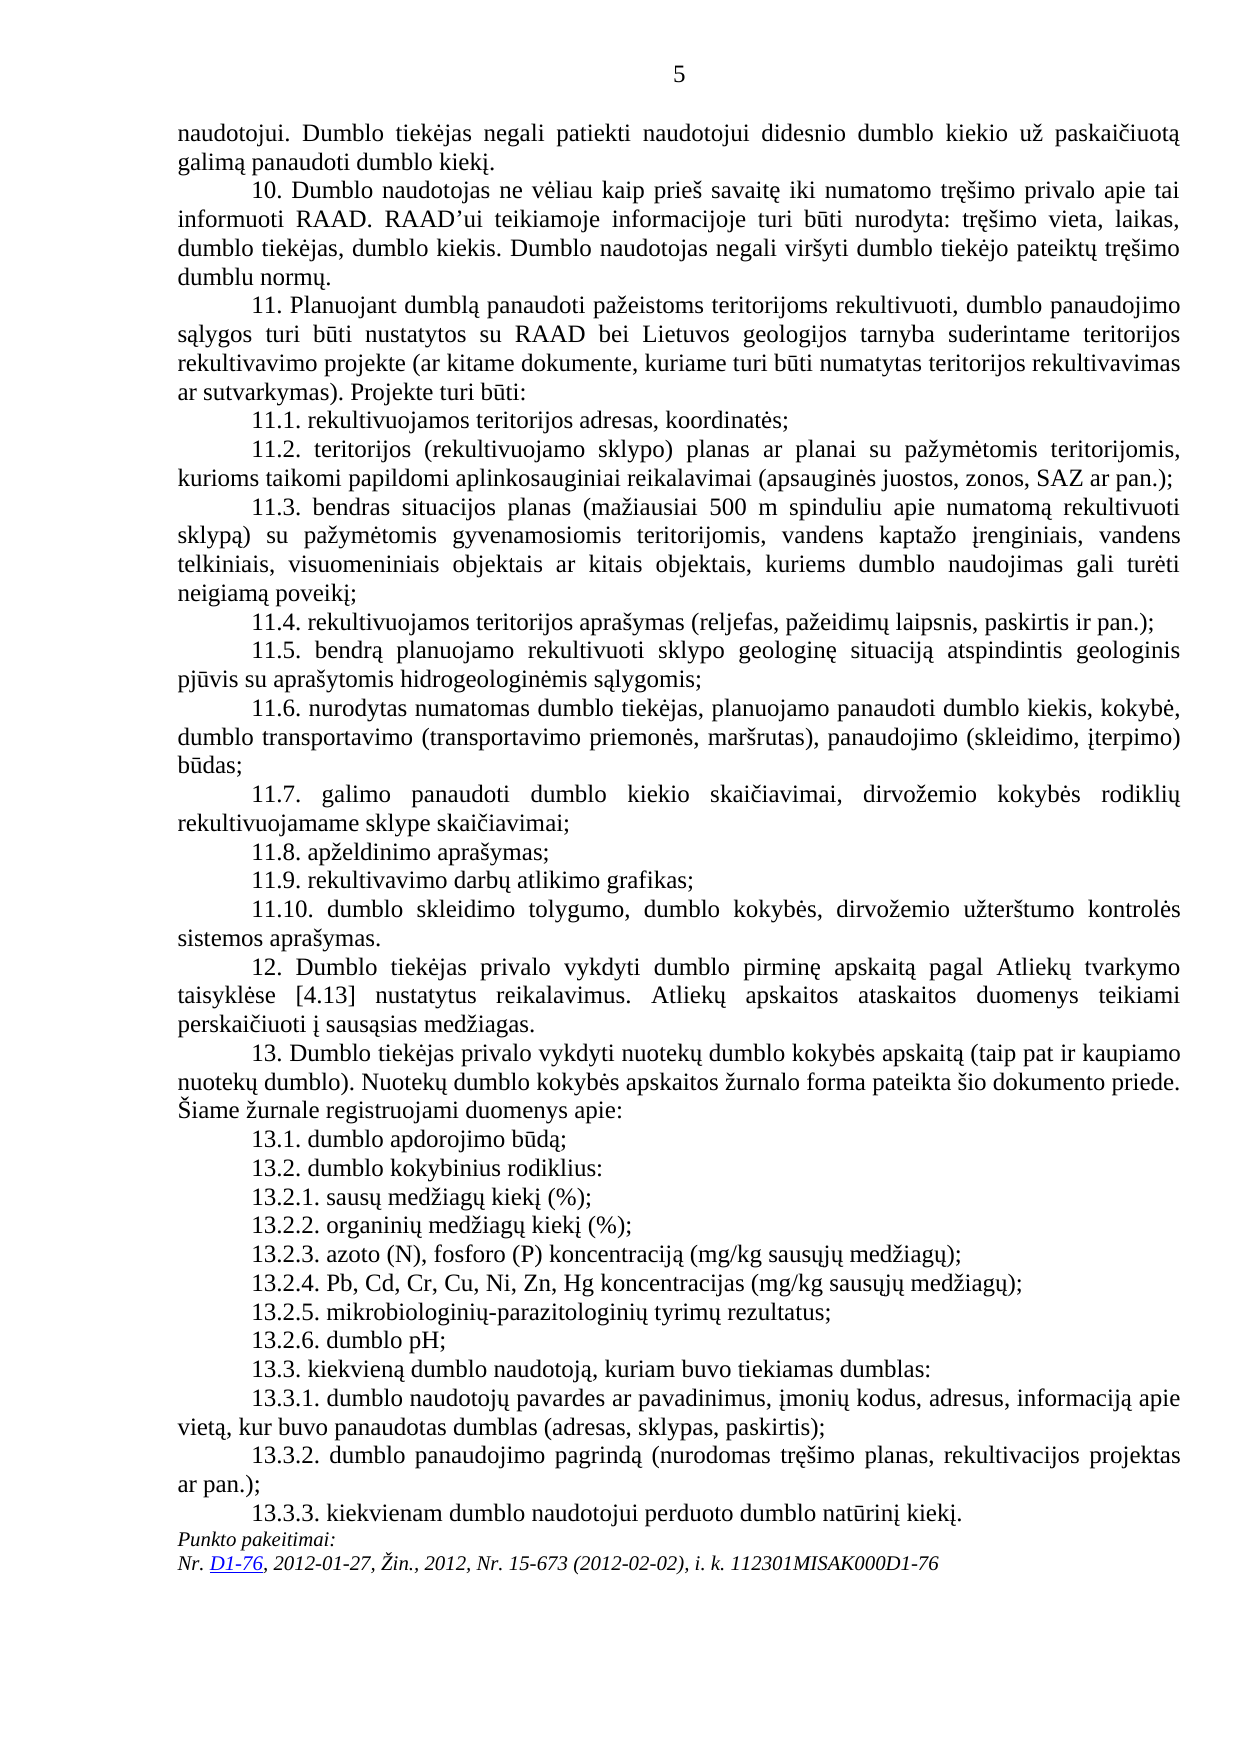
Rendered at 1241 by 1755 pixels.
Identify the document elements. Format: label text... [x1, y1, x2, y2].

text 10. Dumblo naudotojas ne vėliau kaip prieš savaitę iki numatomo tręšimo privalo apie tai informuoti RAAD. RAAD’ui teikiamoje informacijoje turi būti nurodyta: tręšimo vieta, laikas, dumblo tiekėjas, dumblo kiekis. Dumblo naudotojas negali viršyti dumblo tiekėjo pateiktų tręšimo dumblu normų. [177, 176, 1181, 291]
text 11. Planuojant dumblą panaudoti pažeistoms teritorijoms rekultivuoti, dumblo panaudojimo sąlygos turi būti nustatytos su RAAD bei Lietuvos geologijos tarnyba suderintame teritorijos rekultivavimo projekte (ar kitame dokumente, kuriame turi būti numatytas teritorijos rekultivavimas ar sutvarkymas). Projekte turi būti: [177, 291, 1181, 406]
text 11.4. rekultivuojamos teritorijos aprašymas (reljefas, pažeidimų laipsnis, paskirtis ir pan.); [177, 607, 1181, 636]
text 13.2.3. azoto (N), fosforo (P) koncentraciją (mg/kg sausųjų medžiagų); [177, 1239, 1181, 1268]
text 11.6. nurodytas numatomas dumblo tiekėjas, planuojamo panaudoti dumblo kiekis, kokybė, dumblo transportavimo (transportavimo priemonės, maršrutas), panaudojimo (skleidimo, įterpimo) būdas; [177, 693, 1181, 779]
text 13.3. kiekvieną dumblo naudotoją, kuriam buvo tiekiamas dumblas: [177, 1354, 1181, 1383]
text 13. Dumblo tiekėjas privalo vykdyti nuotekų dumblo kokybės apskaitą (taip pat ir kaupiamo nuotekų dumblo). Nuotekų dumblo kokybės apskaitos žurnalo forma pateikta šio dokumento priede. Šiame žurnale registruojami duomenys apie: [177, 1038, 1181, 1124]
text 11.8. apželdinimo aprašymas; [177, 837, 1181, 866]
text 11.9. rekultivavimo darbų atlikimo grafikas; [177, 866, 1181, 894]
text 11.2. teritorijos (rekultivuojamo sklypo) planas ar planai su pažymėtomis teritorijomis, kurioms taikomi papildomi aplinkosauginiai reikalavimai (apsauginės juostos, zonos, SAZ ar pan.); [177, 434, 1181, 492]
text 11.5. bendrą planuojamo rekultivuoti sklypo geologinę situaciją atspindintis geologinis pjūvis su aprašytomis hidrogeologinėmis sąlygomis; [177, 636, 1181, 693]
text 11.1. rekultivuojamos teritorijos adresas, koordinatės; [177, 406, 1181, 434]
text 12. Dumblo tiekėjas privalo vykdyti dumblo pirminę apskaitą pagal Atliekų tvarkymo taisyklėse [4.13] nustatytus reikalavimus. Atliekų apskaitos ataskaitos duomenys teikiami perskaičiuoti į sausąsias medžiagas. [177, 952, 1181, 1038]
text 13.3.3. kiekvienam dumblo naudotojui perduoto dumblo natūrinį kiekį. [177, 1498, 1181, 1527]
text Punkto pakeitimai: [177, 1527, 1181, 1551]
text 13.2.2. organinių medžiagų kiekį (%); [177, 1211, 1181, 1239]
text 13.1. dumblo apdorojimo būdą; [177, 1124, 1181, 1153]
text 13.3.2. dumblo panaudojimo pagrindą (nurodomas tręšimo planas, rekultivacijos projektas ar pan.); [177, 1441, 1181, 1498]
text naudotojui. Dumblo tiekėjas negali patiekti naudotojui didesnio dumblo kiekio už paskaičiuotą galimą panaudoti dumblo kiekį. [177, 118, 1181, 176]
text 13.3.1. dumblo naudotojų pavardes ar pavadinimus, įmonių kodus, adresus, informaciją apie vietą, kur buvo panaudotas dumblas (adresas, sklypas, paskirtis); [177, 1383, 1181, 1441]
text 13.2.6. dumblo pH; [177, 1326, 1181, 1354]
text 13.2.5. mikrobiologinių-parazitologinių tyrimų rezultatus; [177, 1297, 1181, 1326]
text 13.2.1. sausų medžiagų kiekį (%); [177, 1182, 1181, 1211]
text 13.2. dumblo kokybinius rodiklius: [177, 1153, 1181, 1182]
text 11.7. galimo panaudoti dumblo kiekio skaičiavimai, dirvožemio kokybės rodiklių rekultivuojamame sklype skaičiavimai; [177, 779, 1181, 837]
text Nr. D1-76, 2012-01-27, Žin., 2012, Nr. 15-673 (2012-02-02), i. k. 112301MISAK000D1-76 [177, 1551, 1181, 1575]
text 11.10. dumblo skleidimo tolygumo, dumblo kokybės, dirvožemio užterštumo kontrolės sistemos aprašymas. [177, 894, 1181, 952]
text 13.2.4. Pb, Cd, Cr, Cu, Ni, Zn, Hg koncentracijas (mg/kg sausųjų medžiagų); [177, 1268, 1181, 1297]
text 11.3. bendras situacijos planas (mažiausiai 500 m spinduliu apie numatomą rekultivuoti sklypą) su pažymėtomis gyvenamosiomis teritorijomis, vandens kaptažo įrenginiais, vandens telkiniais, visuomeniniais objektais ar kitais objektais, kuriems dumblo naudojimas gali turėti neigiamą poveikį; [177, 492, 1181, 607]
